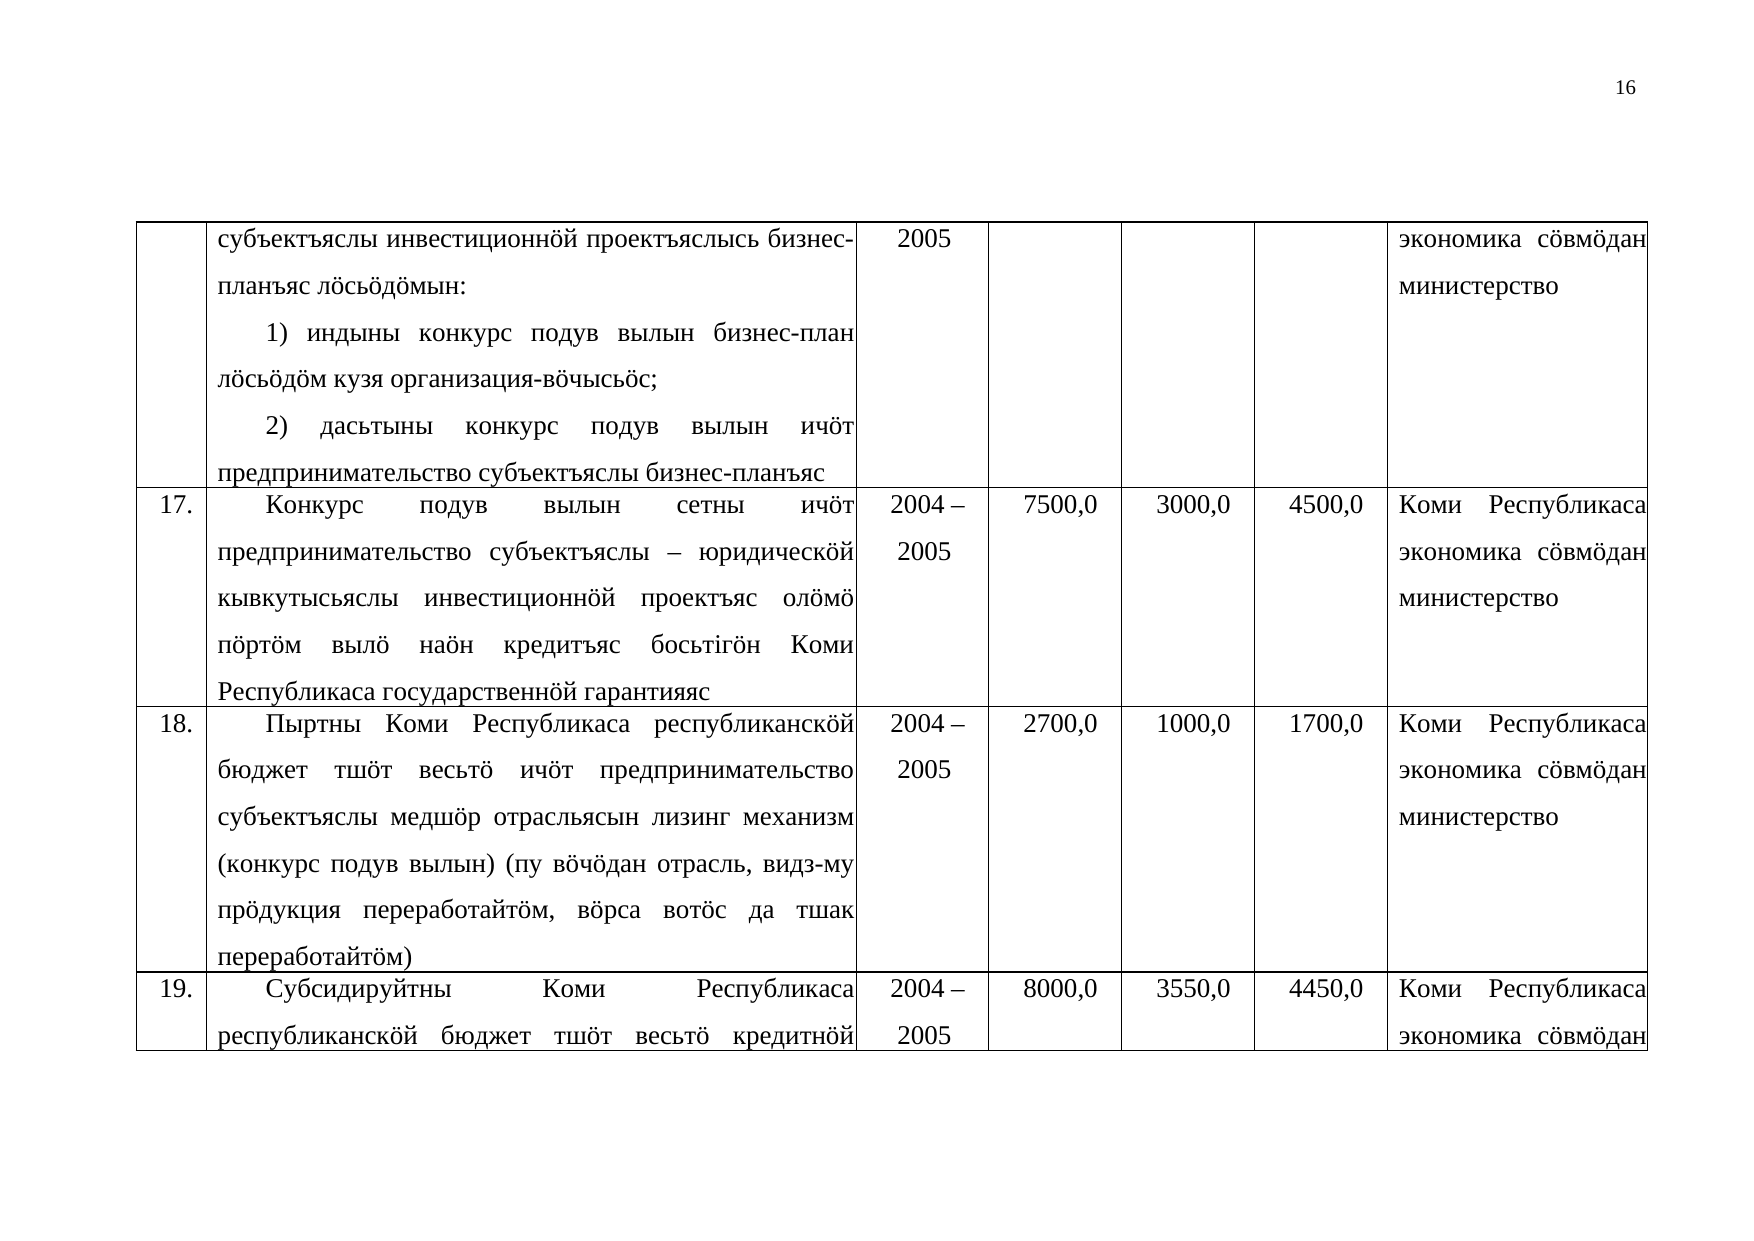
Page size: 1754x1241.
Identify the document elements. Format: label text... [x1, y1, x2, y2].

table_cell 17. [137, 488, 206, 706]
table_cell 4500,0 [1255, 488, 1387, 706]
table_cell 1000,0 [1122, 707, 1254, 971]
table_cell [1255, 223, 1387, 487]
table_cell 7500,0 [989, 488, 1121, 706]
table_cell [137, 223, 206, 487]
table_cell [989, 223, 1121, 487]
table_cell 2004 – 2005 [857, 488, 988, 706]
table_cell 2004 – 2005 [857, 973, 988, 1050]
table_cell 3550,0 [1122, 973, 1254, 1050]
table_cell 2700,0 [989, 707, 1121, 971]
table_cell [1122, 223, 1254, 487]
table_cell 2004 – 2005 [857, 707, 988, 971]
table_cell 2005 [857, 223, 988, 487]
table_cell Субсидируйтны Коми Республикаса республиканскöй бюджет тшöт весьтö кредитнöй [207, 973, 856, 1050]
table_cell 19. [137, 973, 206, 1050]
table_cell Коми Республикаса экономика сöвмöдан [1388, 973, 1647, 1050]
table_cell 3000,0 [1122, 488, 1254, 706]
table_cell 18. [137, 707, 206, 971]
table_cell Конкурс подув вылын сетны ичöт предпринимательство субъектъяслы – юридическöй кывкутысьяслы инвестиционнöй проектъяс олöмö пöртöм вылö наöн кредитъяс босьтiгöн Коми Республикаса государственнöй гарантияяс [207, 488, 856, 706]
table_cell 4450,0 [1255, 973, 1387, 1050]
table_cell 8000,0 [989, 973, 1121, 1050]
table_cell экономика сöвмöдан министерство [1388, 223, 1647, 487]
table_cell Коми Республикаса экономика сöвмöдан министерство [1388, 488, 1647, 706]
table_cell Пыртны Коми Республикаса республиканскöй бюджет тшöт весьтö ичöт предпринимательство субъектъяслы медшöр отрасльясын лизинг механизм (конкурс подув вылын) (пу вöчöдан отрасль, видз-му прöдукция переработайтöм, вöрса вотöс да тшак переработайтöм) [207, 707, 856, 971]
table_cell 1700,0 [1255, 707, 1387, 971]
table_cell субъектъяслы инвестиционнöй проектъяслысь бизнес-планъяс лöсьöдöмын: 1) индыны конкурс подув вылын бизнес-план лöсьöдöм кузя организация-вöчысьöс; 2) дасьтыны конкурс подув вылын ичöт предпринимательство субъектъяслы бизнес-планъяс [207, 223, 856, 487]
table_cell Коми Республикаса экономика сöвмöдан министерство [1388, 707, 1647, 971]
